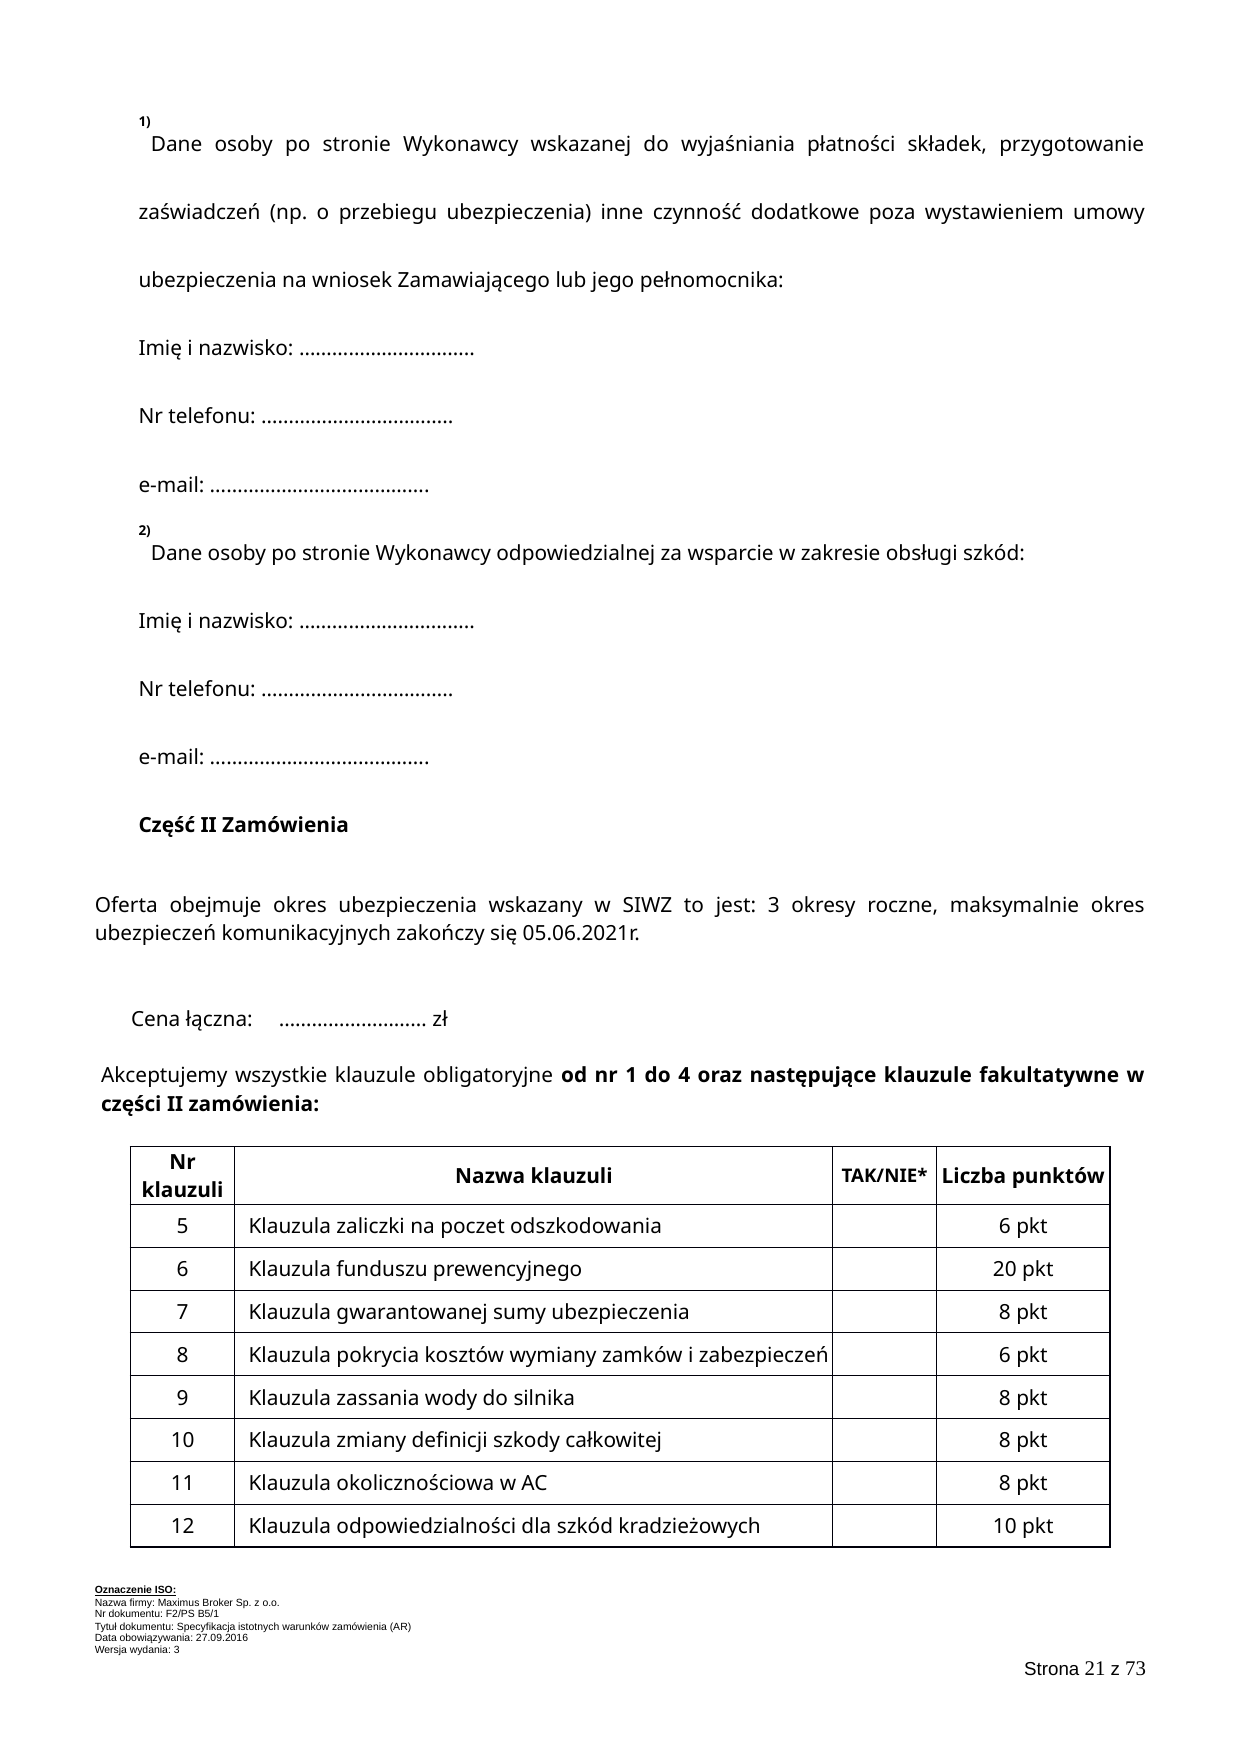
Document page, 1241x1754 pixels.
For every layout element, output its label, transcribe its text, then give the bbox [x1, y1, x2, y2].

table_cell 8 [131, 1333, 234, 1375]
table_cell Klauzula pokrycia kosztów wymiany zamków i zabezpieczeń [235, 1333, 832, 1375]
table_cell 12 [131, 1505, 234, 1546]
table_cell Klauzula zaliczki na poczet odszkodowania [235, 1205, 832, 1247]
text Imię i nazwisko: ………………………….. [138, 317, 1146, 362]
table_cell 8 pkt [937, 1419, 1109, 1461]
table_cell Klauzula zmiany definicji szkody całkowitej [235, 1419, 832, 1461]
table_cell Klauzula odpowiedzialności dla szkód kradzieżowych [235, 1505, 832, 1546]
text Oferta obejmuje okres ubezpieczenia wskazany w SIWZ to jest: 3 okresy roczne, maksymalnie okres ubezpieczeń komunikacyjnych zakończy się 05.06.2021r. [94, 890, 1146, 947]
table_cell 10 pkt [937, 1505, 1109, 1546]
text e-mail: …………………………………. [138, 453, 1146, 498]
text Nr telefonu: …………………………….. [138, 657, 1146, 703]
table_cell Klauzula zassania wody do silnika [235, 1376, 832, 1418]
table_cell [833, 1376, 936, 1418]
text Cena łączna: ……………………… zł [131, 1004, 1146, 1032]
table_header Nr klauzuli [131, 1147, 234, 1204]
table_cell [833, 1248, 936, 1289]
text Akceptujemy wszystkie klauzule obligatoryjne od nr 1 do 4 oraz następujące klauzule fakultatywne w części II zamówienia: [101, 1061, 1146, 1117]
text 1)Dane osoby po stronie Wykonawcy wskazanej do wyjaśniania płatności składek, przygotowanie zaświadczeń (np. o przebiegu ubezpieczenia) inne czynność dodatkowe poza wystawieniem umowy ubezpieczenia na wniosek Zamawiającego lub jego pełnomocnika: [138, 112, 1146, 294]
table_header Liczba punktów [937, 1147, 1109, 1204]
table_cell Klauzula gwarantowanej sumy ubezpieczenia [235, 1291, 832, 1332]
table_cell Klauzula okolicznościowa w AC [235, 1462, 832, 1503]
table_cell [833, 1419, 936, 1461]
table_header Nazwa klauzuli [235, 1147, 832, 1204]
table_cell 8 pkt [937, 1462, 1109, 1503]
table_cell [833, 1291, 936, 1332]
table_cell 5 [131, 1205, 234, 1247]
table_cell [833, 1205, 936, 1247]
table_cell [833, 1505, 936, 1546]
table_cell Klauzula funduszu prewencyjnego [235, 1248, 832, 1289]
table_cell 6 [131, 1248, 234, 1289]
table_cell [833, 1462, 936, 1503]
table_cell 20 pkt [937, 1248, 1109, 1289]
table_cell 8 pkt [937, 1291, 1109, 1332]
table_cell 6 pkt [937, 1333, 1109, 1375]
text Część II Zamówienia [138, 793, 1146, 839]
table_cell [833, 1333, 936, 1375]
text 2)Dane osoby po stronie Wykonawcy odpowiedzialnej za wsparcie w zakresie obsługi szkód: [138, 521, 1146, 566]
table_header TAK/NIE* [833, 1147, 936, 1204]
table_cell 6 pkt [937, 1205, 1109, 1247]
table_cell 10 [131, 1419, 234, 1461]
text Nr telefonu: …………………………….. [138, 385, 1146, 430]
text Imię i nazwisko: ………………………….. [138, 589, 1146, 634]
text e-mail: …………………………………. [138, 725, 1146, 771]
table_cell 9 [131, 1376, 234, 1418]
table_cell 8 pkt [937, 1376, 1109, 1418]
table_cell 7 [131, 1291, 234, 1332]
table_cell 11 [131, 1462, 234, 1503]
